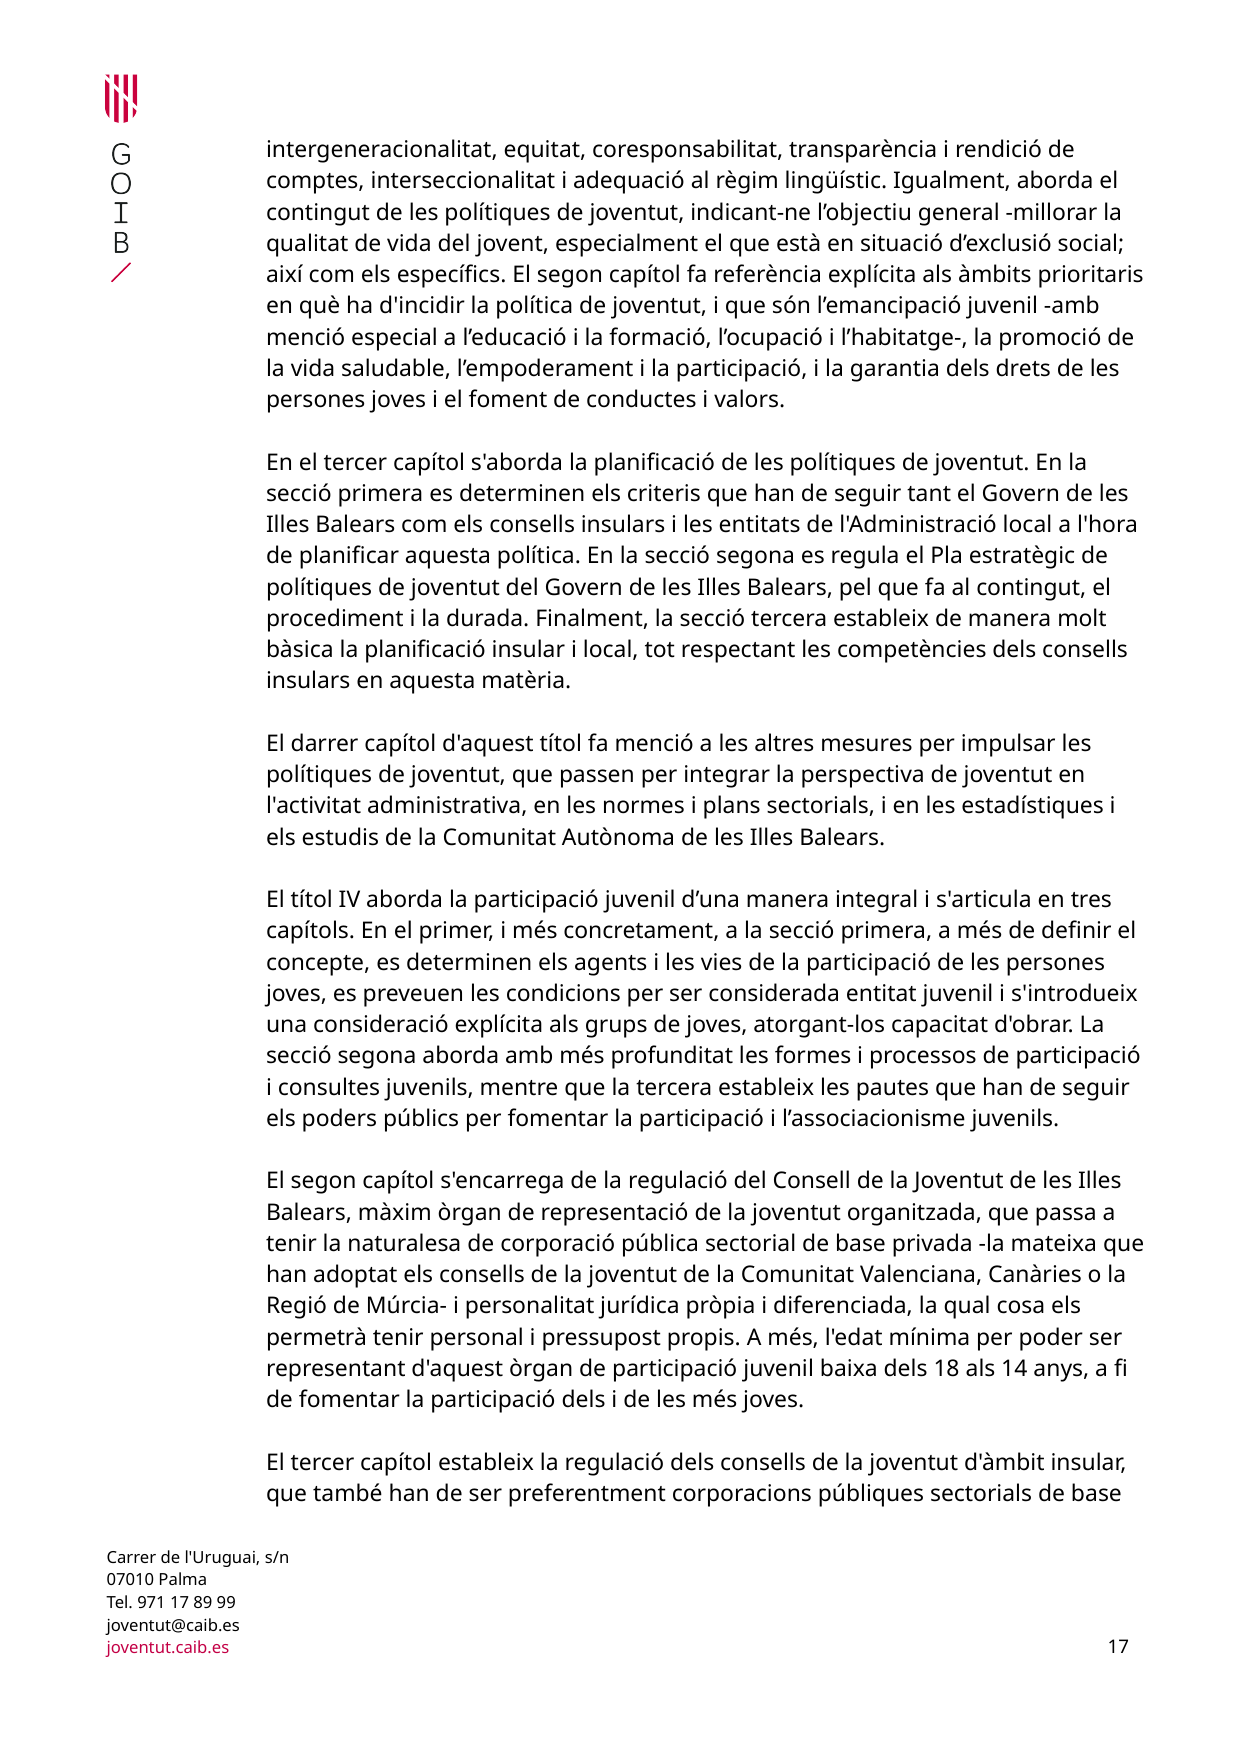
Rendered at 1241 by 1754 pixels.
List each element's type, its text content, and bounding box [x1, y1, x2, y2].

picture [76, 51, 166, 313]
text El títol IV aborda la participació juvenil d’una manera integral i s'articula en tres capítols. En el primer, i més concretament, a la secció primera, a més de definir el concepte, es determinen els agents i les vies de la participació de les persones joves, es preveuen les condicions per ser considerada entitat juvenil i s'introdueix una consideració explícita als grups de joves, atorgant-los capacitat d'obrar. La secció segona aborda amb més profunditat les formes i processos de participació i consultes juvenils, mentre que la tercera estableix les pautes que han de seguir els poders públics per fomentar la participació i l’associacionisme juvenils. [266, 883, 1152, 1133]
text El darrer capítol d'aquest títol fa menció a les altres mesures per impulsar les polítiques de joventut, que passen per integrar la perspectiva de joventut en l'activitat administrativa, en les normes i plans sectorials, i en les estadístiques i els estudis de la Comunitat Autònoma de les Illes Balears. [266, 727, 1152, 852]
text El segon capítol s'encarrega de la regulació del Consell de la Joventut de les Illes Balears, màxim òrgan de representació de la joventut organitzada, que passa a tenir la naturalesa de corporació pública sectorial de base privada -la mateixa que han adoptat els consells de la joventut de la Comunitat Valenciana, Canàries o la Regió de Múrcia- i personalitat jurídica pròpia i diferenciada, la qual cosa els permetrà tenir personal i pressupost propis. A més, l'edat mínima per poder ser representant d'aquest òrgan de participació juvenil baixa dels 18 als 14 anys, a fi de fomentar la participació dels i de les més joves. [266, 1164, 1152, 1414]
text intergeneracionalitat, equitat, coresponsabilitat, transparència i rendició de comptes, interseccionalitat i adequació al règim lingüístic. Igualment, aborda el contingut de les polítiques de joventut, indicant-ne l’objectiu general -millorar la qualitat de vida del jovent, especialment el que està en situació d’exclusió social; així com els específics. El segon capítol fa referència explícita als àmbits prioritaris en què ha d'incidir la política de joventut, i que són l’emancipació juvenil -amb menció especial a l’educació i la formació, l’ocupació i l’habitatge-, la promoció de la vida saludable, l’empoderament i la participació, i la garantia dels drets de les persones joves i el foment de conductes i valors. [266, 133, 1152, 414]
text El tercer capítol estableix la regulació dels consells de la joventut d'àmbit insular, que també han de ser preferentment corporacions públiques sectorials de base [266, 1445, 1152, 1508]
text En el tercer capítol s'aborda la planificació de les polítiques de joventut. En la secció primera es determinen els criteris que han de seguir tant el Govern de les Illes Balears com els consells insulars i les entitats de l'Administració local a l'hora de planificar aquesta política. En la secció segona es regula el Pla estratègic de polítiques de joventut del Govern de les Illes Balears, pel que fa al contingut, el procediment i la durada. Finalment, la secció tercera estableix de manera molt bàsica la planificació insular i local, tot respectant les competències dels consells insulars en aquesta matèria. [266, 445, 1152, 695]
